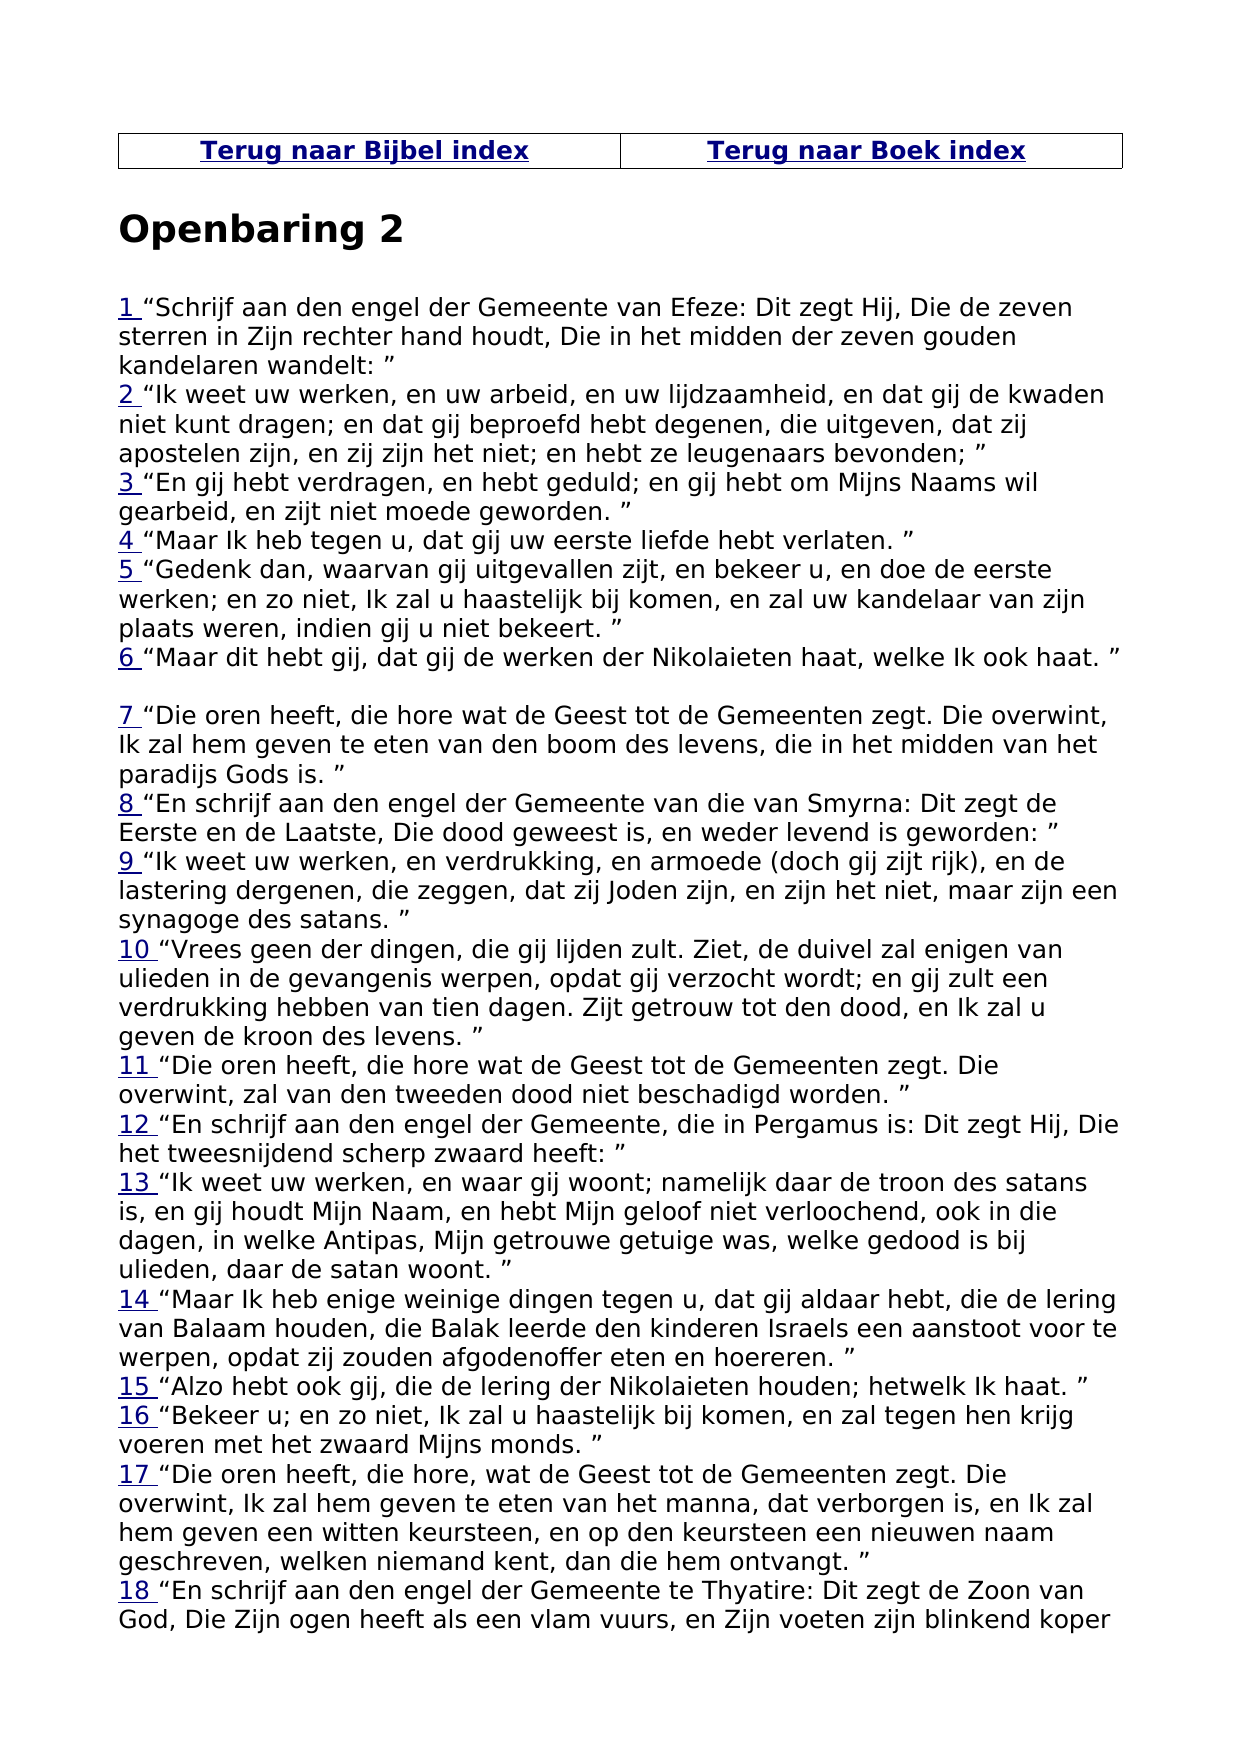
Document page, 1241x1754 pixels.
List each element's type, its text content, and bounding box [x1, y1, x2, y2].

text 1 “Schrijf aan den engel der Gemeente van Efeze: Dit zegt Hij, Die de zeven sterren in Zijn rechter hand houdt, Die in het midden der zeven gouden kandelaren wandelt: ” 2 “Ik weet uw werken, en uw arbeid, en uw lijdzaamheid, en dat gij de kwaden niet kunt dragen; en dat gij beproefd hebt degenen, die uitgeven, dat zij apostelen zijn, en zij zijn het niet; en hebt ze leugenaars bevonden; ” 3 “En gij hebt verdragen, en hebt geduld; en gij hebt om Mijns Naams wil gearbeid, en zijt niet moede geworden. ” 4 “Maar Ik heb tegen u, dat gij uw eerste liefde hebt verlaten. ” 5 “Gedenk dan, waarvan gij uitgevallen zijt, en bekeer u, en doe de eerste werken; en zo niet, Ik zal u haastelijk bij komen, en zal uw kandelaar van zijn plaats weren, indien gij u niet bekeert. ” 6 “Maar dit hebt gij, dat gij de werken der Nikolaieten haat, welke Ik ook haat. ” 7 “Die oren heeft, die hore wat de Geest tot de Gemeenten zegt. Die overwint, Ik zal hem geven te eten van den boom des levens, die in het midden van het paradijs Gods is. ” 8 “En schrijf aan den engel der Gemeente van die van Smyrna: Dit zegt de Eerste en de Laatste, Die dood geweest is, en weder levend is geworden: ” 9 “Ik weet uw werken, en verdrukking, en armoede (doch gij zijt rijk), en de lastering dergenen, die zeggen, dat zij Joden zijn, en zijn het niet, maar zijn een synagoge des satans. ” 10 “Vrees geen der dingen, die gij lijden zult. Ziet, de duivel zal enigen van ulieden in de gevangenis werpen, opdat gij verzocht wordt; en gij zult een verdrukking hebben van tien dagen. Zijt getrouw tot den dood, en Ik zal u geven de kroon des levens. ” 11 “Die oren heeft, die hore wat de Geest tot de Gemeenten zegt. Die overwint, zal van den tweeden dood niet beschadigd worden. ” 12 “En schrijf aan den engel der Gemeente, die in Pergamus is: Dit zegt Hij, Die het tweesnijdend scherp zwaard heeft: ” 13 “Ik weet uw werken, en waar gij woont; namelijk daar de troon des satans is, en gij houdt Mijn Naam, en hebt Mijn geloof niet verloochend, ook in die dagen, in welke Antipas, Mijn getrouwe getuige was, welke gedood is bij ulieden, daar de satan woont. ” 14 “Maar Ik heb enige weinige dingen tegen u, dat gij aldaar hebt, die de lering van Balaam houden, die Balak leerde den kinderen Israels een aanstoot voor te werpen, opdat zij zouden afgodenoffer eten en hoereren. ” 15 “Alzo hebt ook gij, die de lering der Nikolaieten houden; hetwelk Ik haat. ” 16 “Bekeer u; en zo niet, Ik zal u haastelijk bij komen, en zal tegen hen krijg voeren met het zwaard Mijns monds. ” 17 “Die oren heeft, die hore, wat de Geest tot de Gemeenten zegt. Die overwint, Ik zal hem geven te eten van het manna, dat verborgen is, en Ik zal hem geven een witten keursteen, en op den keursteen een nieuwen naam geschreven, welken niemand kent, dan die hem ontvangt. ” 18 “En schrijf aan den engel der Gemeente te Thyatire: Dit zegt de Zoon van God, Die Zijn ogen heeft als een vlam vuurs, en Zijn voeten zijn blinkend koper [118, 264, 1122, 1635]
table_header Terug naar Bijbel index [119, 134, 620, 168]
subtitle Openbaring 2 [118, 208, 1122, 252]
table_header Terug naar Boek index [621, 134, 1122, 168]
